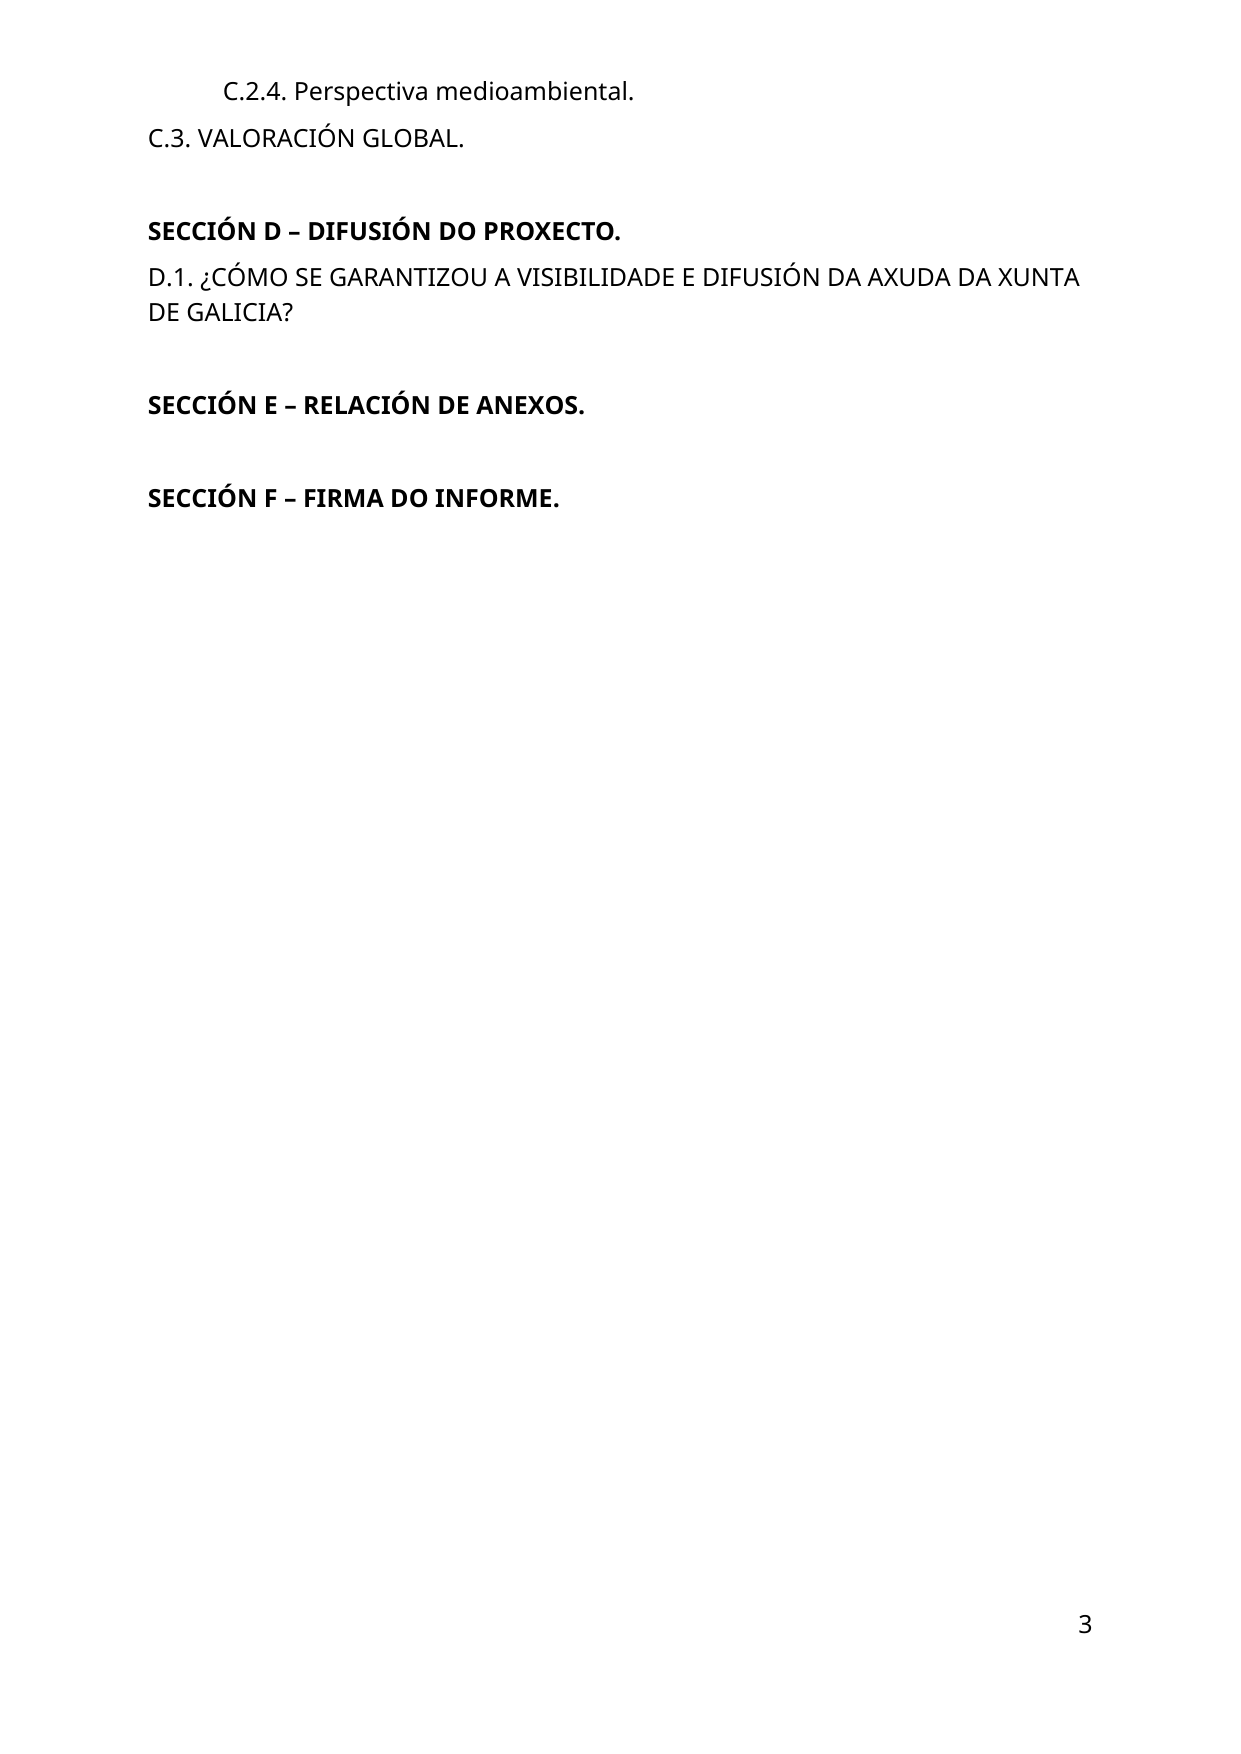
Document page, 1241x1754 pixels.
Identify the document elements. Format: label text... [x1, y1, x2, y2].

text C.2.4. Perspectiva medioambiental. [223, 74, 1092, 108]
text SECCIÓN E – RELACIÓN DE ANEXOS. [148, 387, 1092, 421]
text D.1. ¿CÓMO SE GARANTIZOU A VISIBILIDADE E DIFUSIÓN DA AXUDA DA XUNTA DE GALICIA? [148, 260, 1092, 328]
text SECCIÓN F – FIRMA DO INFORME. [148, 480, 1092, 514]
text C.3. VALORACIÓN GLOBAL. [148, 120, 1092, 154]
text SECCIÓN D – DIFUSIÓN DO PROXECTO. [148, 213, 1092, 248]
